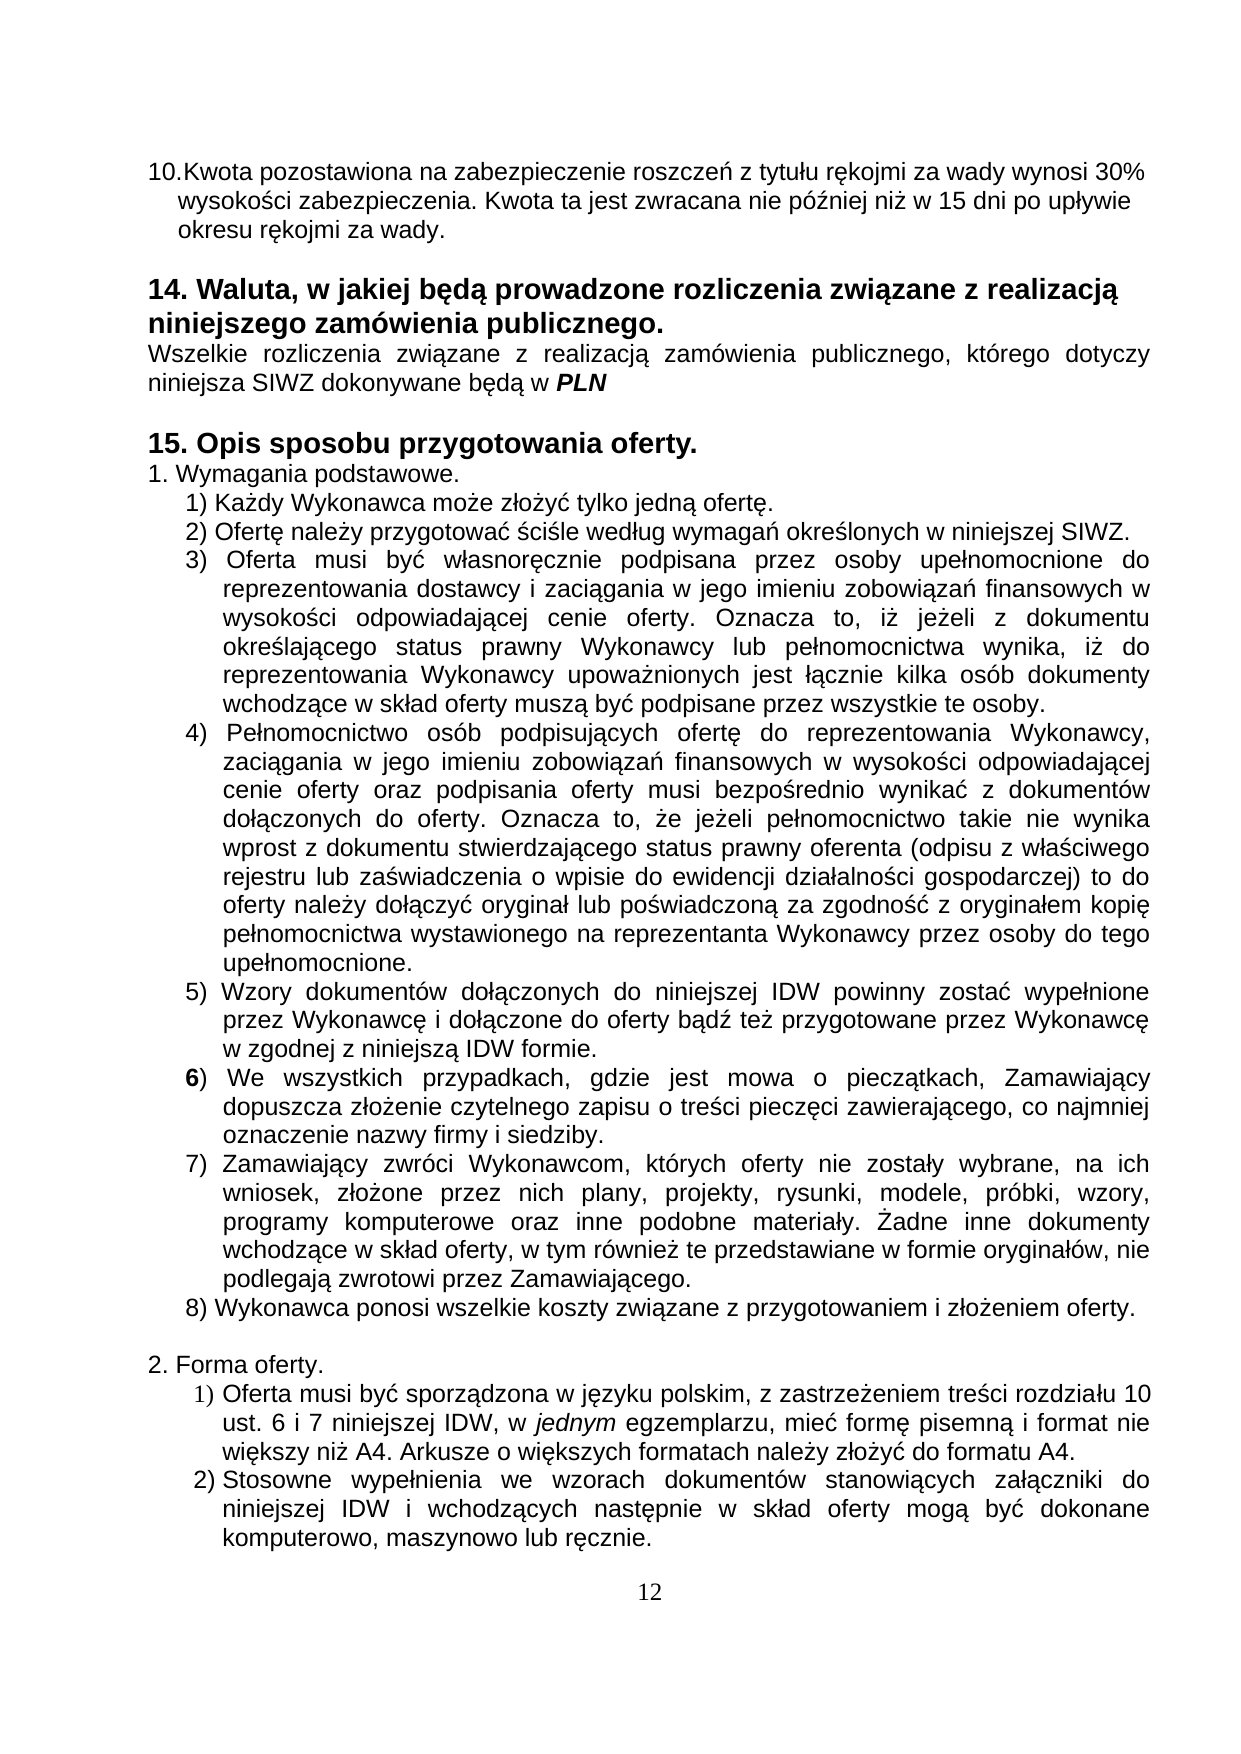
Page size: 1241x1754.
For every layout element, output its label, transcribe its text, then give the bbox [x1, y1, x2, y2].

text 1. Wymagania podstawowe. [148, 459, 1151, 488]
subtitle 14. Waluta, w jakiej będą prowadzone rozliczenia związane z realizacją niniejszego zamówienia publicznego. [148, 272, 1151, 339]
text 7) Zamawiający zwróci Wykonawcom, których oferty nie zostały wybrane, na ich wniosek, złożone przez nich plany, projekty, rysunki, modele, próbki, wzory, programy komputerowe oraz inne podobne materiały. Żadne inne dokumenty wchodzące w skład oferty, w tym również te przedstawiane w formie oryginałów, nie podlegają zwrotowi przez Zamawiającego. [185, 1149, 1151, 1293]
text 1) Każdy Wykonawca może złożyć tylko jedną ofertę. [185, 488, 1151, 517]
text 2) Ofertę należy przygotować ściśle według wymagań określonych w niniejszej SIWZ. [185, 517, 1151, 545]
list Kwota pozostawiona na zabezpieczenie roszczeń z tytułu rękojmi za wady wynosi 30% wysokości zabezpieczenia. Kwota ta jest zwracana nie później niż w 15 dni po upływie okresu rękojmi za wady. [148, 157, 1151, 243]
text 2. Forma oferty. [148, 1350, 1151, 1379]
text Wszelkie rozliczenia związane z realizacją zamówienia publicznego, którego dotyczy niniejsza SIWZ dokonywane będą w PLN [148, 339, 1151, 397]
list Stosowne wypełnienia we wzorach dokumentów stanowiących załączniki do niniejszej IDW i wchodzących następnie w skład oferty mogą być dokonane komputerowo, maszynowo lub ręcznie. [193, 1466, 1151, 1552]
text 3) Oferta musi być własnoręcznie podpisana przez osoby upełnomocnione do reprezentowania dostawcy i zaciągania w jego imieniu zobowiązań finansowych w wysokości odpowiadającej cenie oferty. Oznacza to, iż jeżeli z dokumentu określającego status prawny Wykonawcy lub pełnomocnictwa wynika, iż do reprezentowania Wykonawcy upoważnionych jest łącznie kilka osób dokumenty wchodzące w skład oferty muszą być podpisane przez wszystkie te osoby. [185, 545, 1151, 718]
text 5) Wzory dokumentów dołączonych do niniejszej IDW powinny zostać wypełnione przez Wykonawcę i dołączone do oferty bądź też przygotowane przez Wykonawcę w zgodnej z niniejszą IDW formie. [185, 977, 1151, 1063]
text 6) We wszystkich przypadkach, gdzie jest mowa o pieczątkach, Zamawiający dopuszcza złożenie czytelnego zapisu o treści pieczęci zawierającego, co najmniej oznaczenie nazwy firmy i siedziby. [185, 1063, 1151, 1149]
text 4) Pełnomocnictwo osób podpisujących ofertę do reprezentowania Wykonawcy, zaciągania w jego imieniu zobowiązań finansowych w wysokości odpowiadającej cenie oferty oraz podpisania oferty musi bezpośrednio wynikać z dokumentów dołączonych do oferty. Oznacza to, że jeżeli pełnomocnictwo takie nie wynika wprost z dokumentu stwierdzającego status prawny oferenta (odpisu z właściwego rejestru lub zaświadczenia o wpisie do ewidencji działalności gospodarczej) to do oferty należy dołączyć oryginał lub poświadczoną za zgodność z oryginałem kopię pełnomocnictwa wystawionego na reprezentanta Wykonawcy przez osoby do tego upełnomocnione. [185, 718, 1151, 977]
text 8) Wykonawca ponosi wszelkie koszty związane z przygotowaniem i złożeniem oferty. [185, 1293, 1151, 1322]
list Oferta musi być sporządzona w języku polskim, z zastrzeżeniem treści rozdziału 10 ust. 6 i 7 niniejszej IDW, w jednym egzemplarzu, mieć formę pisemną i format nie większy niż A4. Arkusze o większych formatach należy złożyć do formatu A4. [193, 1379, 1151, 1466]
subtitle 15. Opis sposobu przygotowania oferty. [148, 426, 1151, 459]
